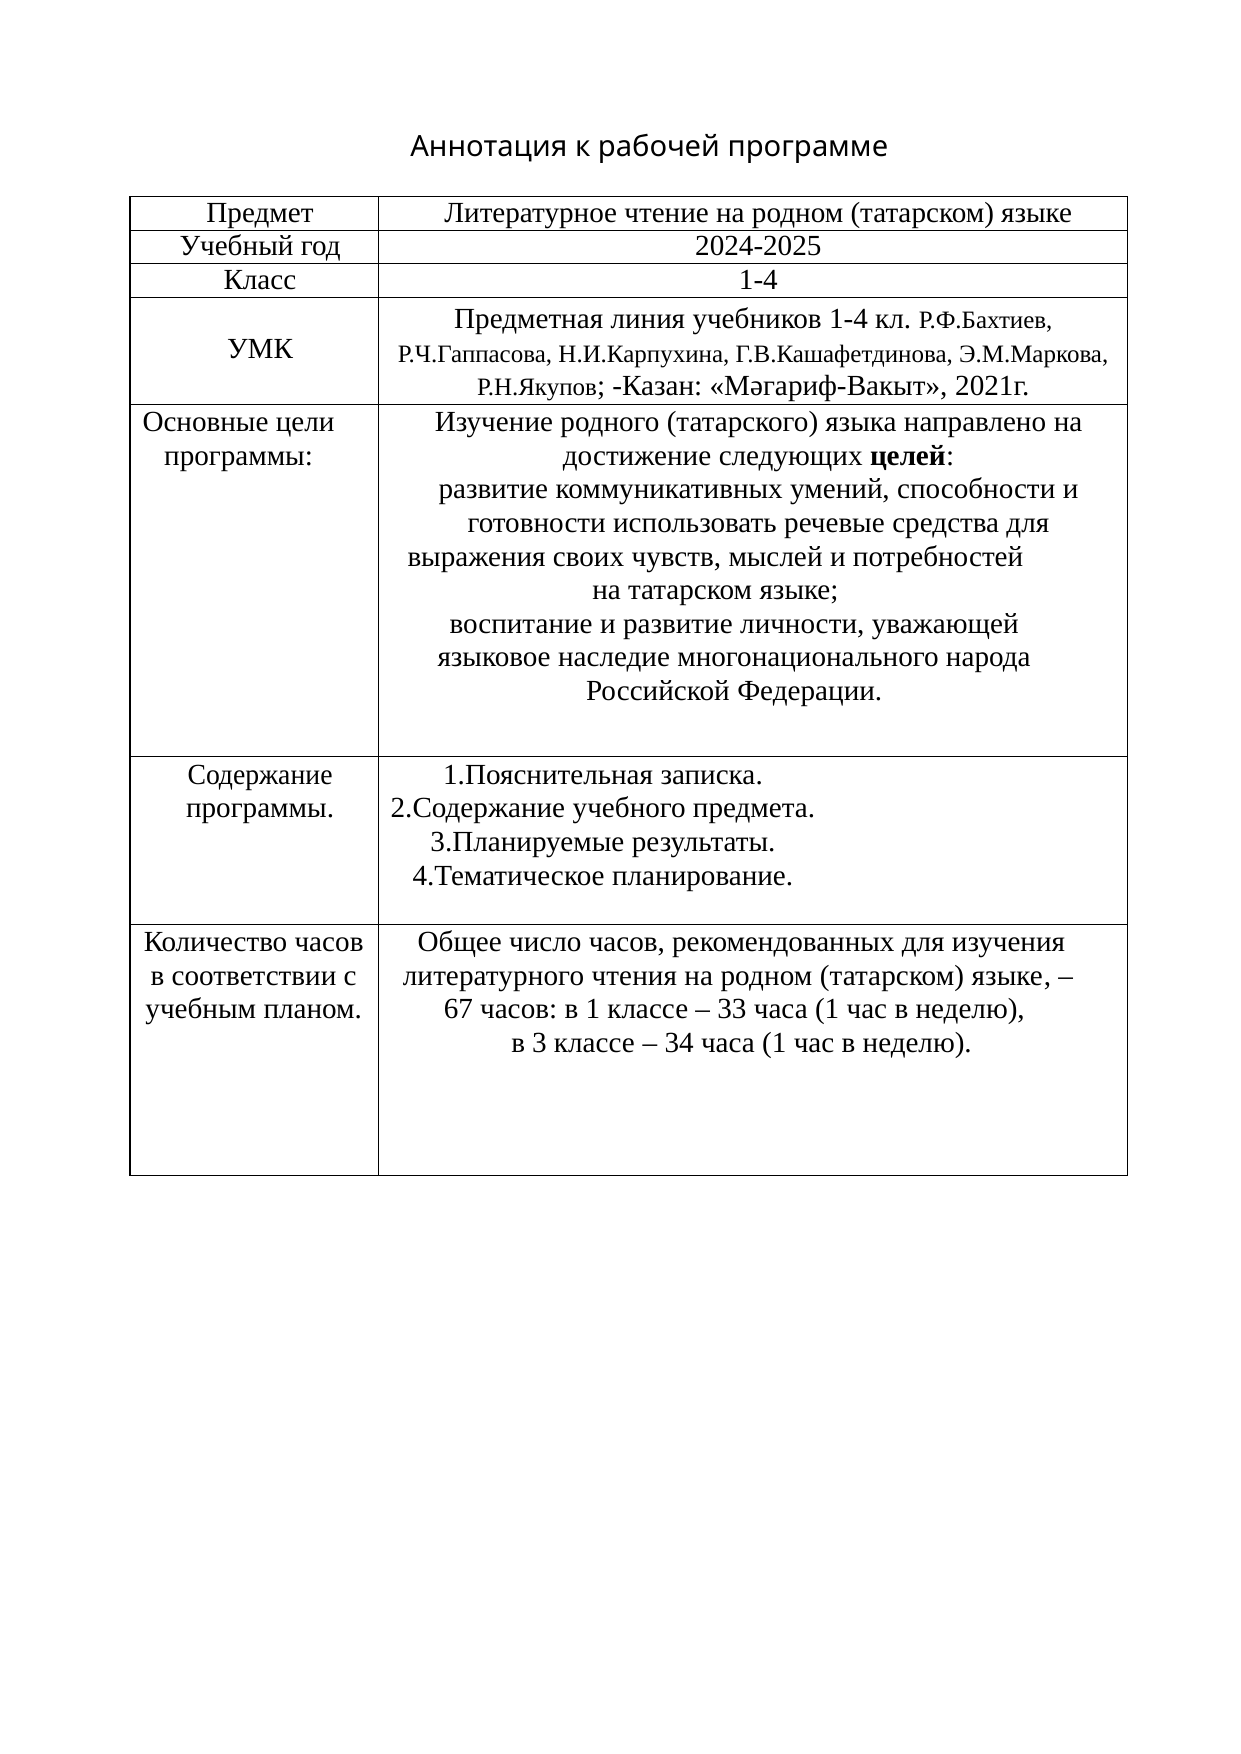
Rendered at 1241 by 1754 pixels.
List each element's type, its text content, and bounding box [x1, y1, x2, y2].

table_cell 2024-2025 [379, 231, 1127, 263]
table_cell Класс [131, 264, 378, 297]
table_cell Содержание программы. [131, 757, 378, 923]
table_header Литературное чтение на родном (татарском) языке [379, 197, 1127, 230]
table_cell Общее число часов, рекомендованных для изучения литературного чтения на родном (татарском) языке, – 67 часов: в 1 классе – 33 часа (1 час в неделю), в 3 классе – 34 часа (1 час в неделю). [379, 925, 1127, 1175]
text Аннотация к рабочей программе [409, 126, 889, 165]
table_cell Учебный год [131, 231, 378, 263]
table_cell Основные цели программы: [131, 405, 378, 756]
table_cell Предметная линия учебников 1-4 кл. Р.Ф.Бахтиев, Р.Ч.Гаппасова, Н.И.Карпухина, Г.В.Кашафетдинова, Э.М.Маркова, Р.Н.Якупов; -Казан: «Мәгариф-Вакыт», 2021г. [379, 298, 1127, 403]
table_cell УМК [131, 298, 378, 403]
table_cell 1-4 [379, 264, 1127, 297]
table_cell Количество часов в соответствии с учебным планом. [131, 925, 378, 1175]
table_cell Изучение родного (татарского) языка направлено на достижение следующих целей: развитие коммуникативных умений, способности и готовности использовать речевые средства для выражения своих чувств, мыслей и потребностей на татарском языке; воспитание и развитие личности, уважающей языковое наследие многонационального народа Российской Федерации. [379, 405, 1127, 756]
table_header Предмет [131, 197, 378, 230]
table_cell 1.Пояснительная записка. 2.Содержание учебного предмета. 3.Планируемые результаты. 4.Тематическое планирование. [379, 757, 1127, 923]
